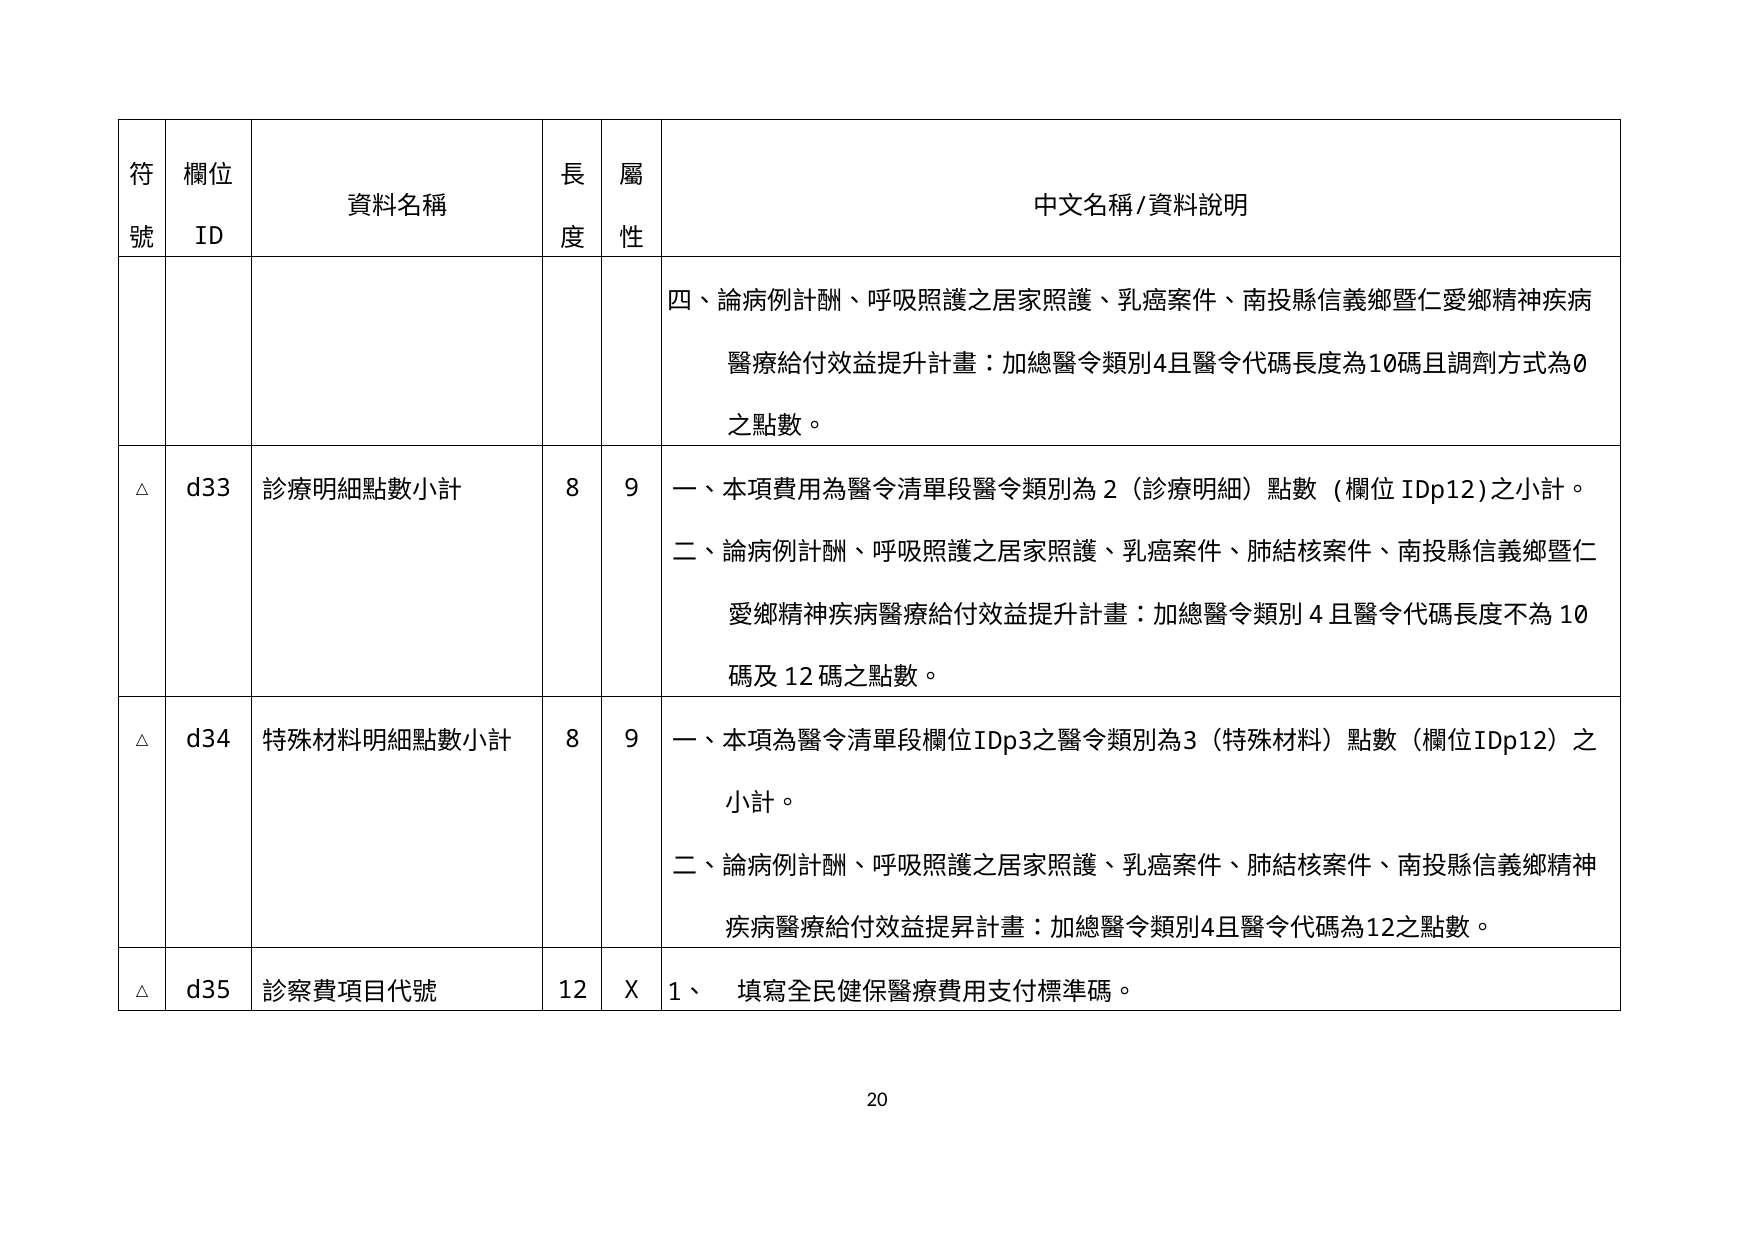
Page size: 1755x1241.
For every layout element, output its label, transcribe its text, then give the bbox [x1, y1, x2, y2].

table_cell [252, 257, 542, 444]
table_cell [602, 257, 661, 444]
table_cell 8 [543, 446, 601, 696]
table_cell d33 [166, 446, 251, 696]
table_cell 一、本項費用為醫令清單段醫令類別為2（診療明細）點數 (欄位IDp12)之小計。 二、論病例計酬、呼吸照護之居家照護、乳癌案件、肺結核案件、南投縣信義鄉暨仁愛鄉精神疾病醫療給付效益提升計畫：加總醫令類別4且醫令代碼長度不為10碼及12碼之點數。 [662, 446, 1620, 696]
table_header 符號 [119, 120, 165, 256]
table_cell 9 [602, 446, 661, 696]
table_cell △ [119, 697, 165, 947]
table_cell 一、本項為醫令清單段欄位IDp3之醫令類別為3（特殊材料）點數（欄位IDp12）之小計。 二、論病例計酬、呼吸照護之居家照護、乳癌案件、肺結核案件、南投縣信義鄉精神疾病醫療給付效益提昇計畫：加總醫令類別4且醫令代碼為12之點數。 [662, 697, 1620, 947]
table_cell X [602, 948, 661, 1010]
table_cell d34 [166, 697, 251, 947]
table_cell 診療明細點數小計 [252, 446, 542, 696]
table_cell 9 [602, 697, 661, 947]
table_cell 12 [543, 948, 601, 1010]
table_header 屬性 [602, 120, 661, 256]
table_header 中文名稱/資料說明 [662, 120, 1620, 256]
table_header 長度 [543, 120, 601, 256]
table_cell [543, 257, 601, 444]
table_cell 四、論病例計酬、呼吸照護之居家照護、乳癌案件、南投縣信義鄉暨仁愛鄉精神疾病醫療給付效益提升計畫：加總醫令類別4且醫令代碼長度為10碼且調劑方式為0之點數。 [662, 257, 1620, 444]
table_cell 8 [543, 697, 601, 947]
table_cell △ [119, 446, 165, 696]
table_header 資料名稱 [252, 120, 542, 256]
table_cell 診察費項目代號 [252, 948, 542, 1010]
table_cell △ [119, 948, 165, 1010]
table_cell 特殊材料明細點數小計 [252, 697, 542, 947]
table_cell [119, 257, 165, 444]
table_cell [166, 257, 251, 444]
table_cell d35 [166, 948, 251, 1010]
table_header 欄位ID [166, 120, 251, 256]
table_cell 填寫全民健保醫療費用支付標準碼。 預防保健、洗腎、慢性病連續處方調劑案件，本欄免填。 同一案件有多筆診察費項目者，本欄免填。 [662, 948, 1620, 1010]
